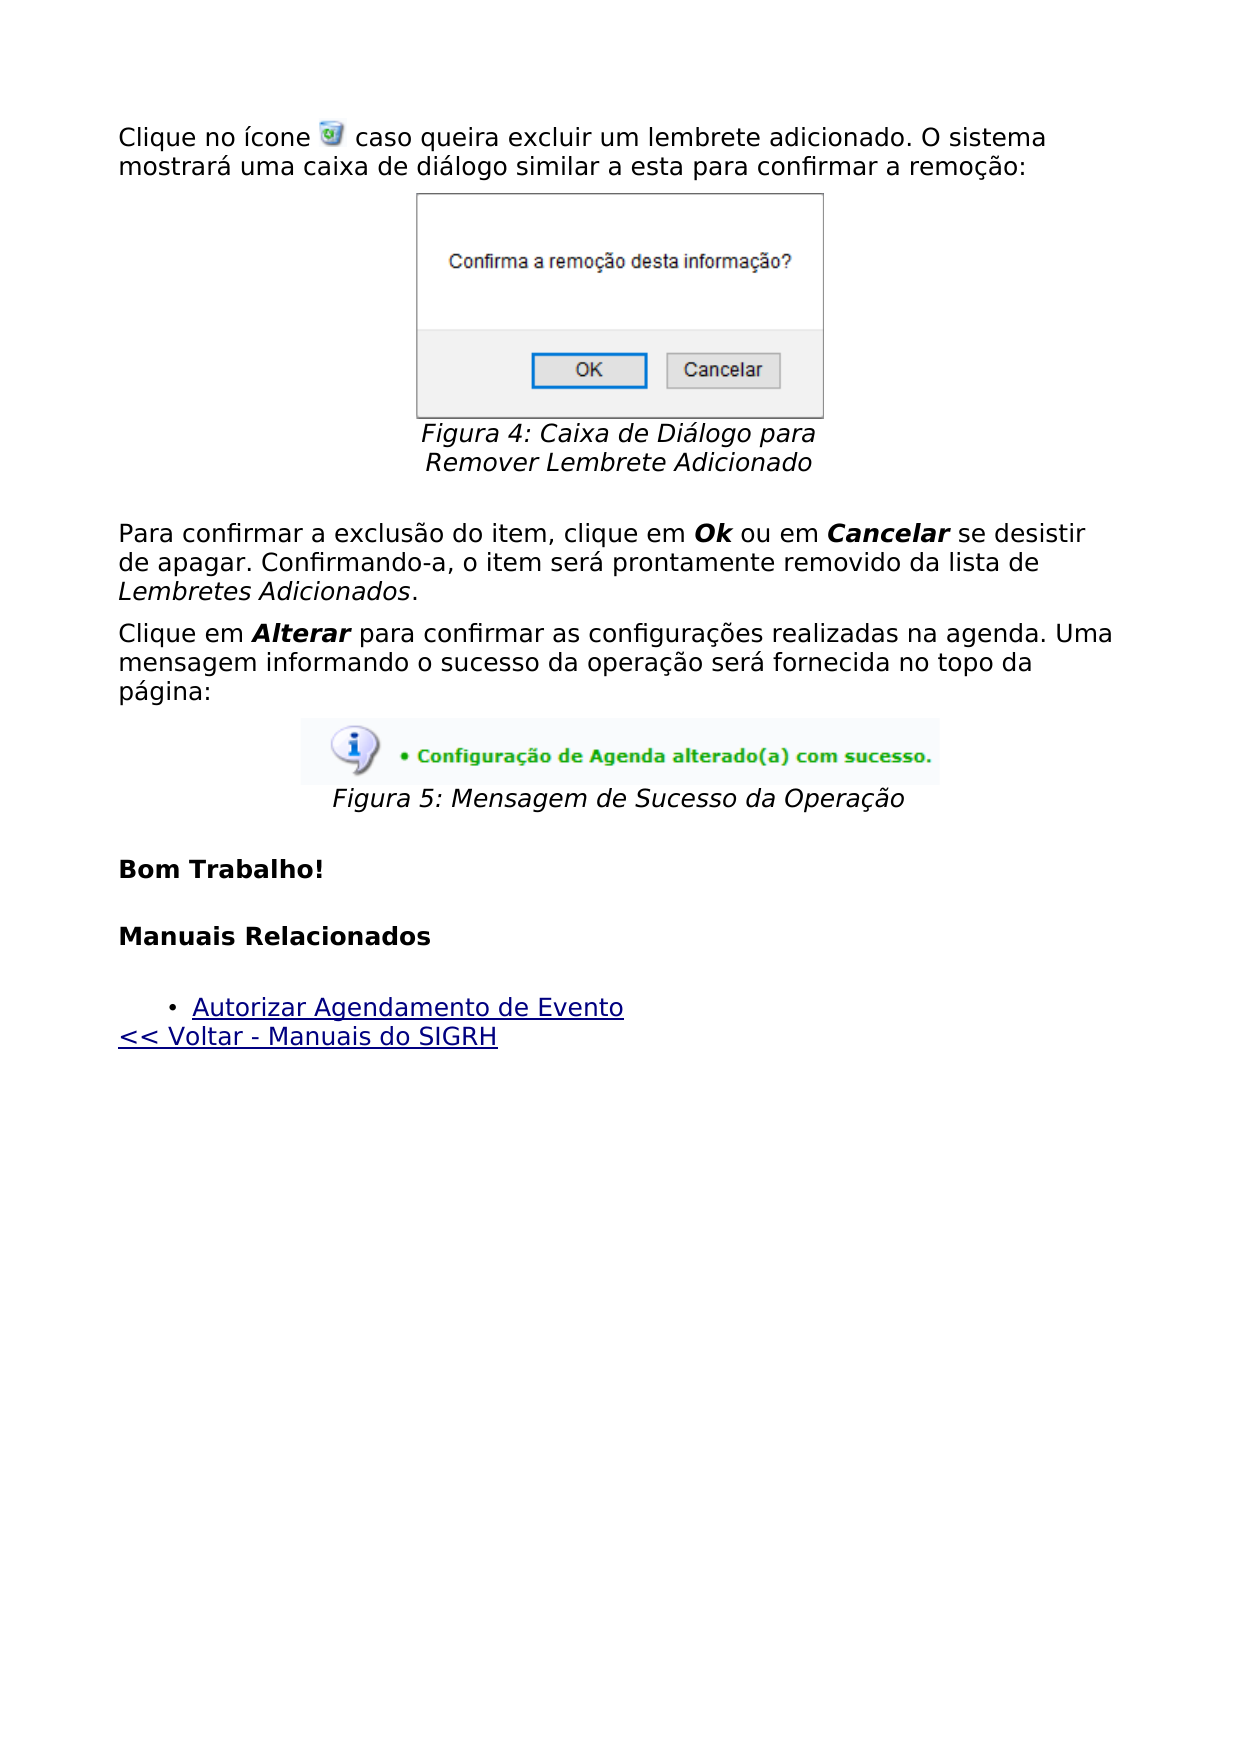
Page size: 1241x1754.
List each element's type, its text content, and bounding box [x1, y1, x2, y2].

picture [300, 718, 940, 785]
text << Voltar - Manuais do SIGRH [118, 1022, 1122, 1051]
text Figura 4: Caixa de Diálogo para Remover Lembrete Adicionado [416, 419, 824, 477]
text Clique em Alterar para confirmar as configurações realizadas na agenda. Uma mensagem informando o sucesso da operação será fornecida no topo da página: [118, 619, 1122, 706]
list Autorizar Agendamento de Evento [177, 993, 1122, 1022]
picture [416, 193, 824, 419]
text Clique no ícone caso queira excluir um lembrete adicionado. O sistema mostrará uma caixa de diálogo similar a esta para confirmar a remoção: [118, 118, 1122, 181]
text Para confirmar a exclusão do item, clique em Ok ou em Cancelar se desistir de apagar. Confirmando-a, o item será prontamente removido da lista de Lembretes Adicionados. [118, 519, 1122, 606]
text Bom Trabalho! [118, 855, 1122, 884]
picture [318, 118, 347, 147]
subtitle Manuais Relacionados [118, 922, 1122, 951]
text Figura 5: Mensagem de Sucesso da Operação [301, 785, 940, 814]
